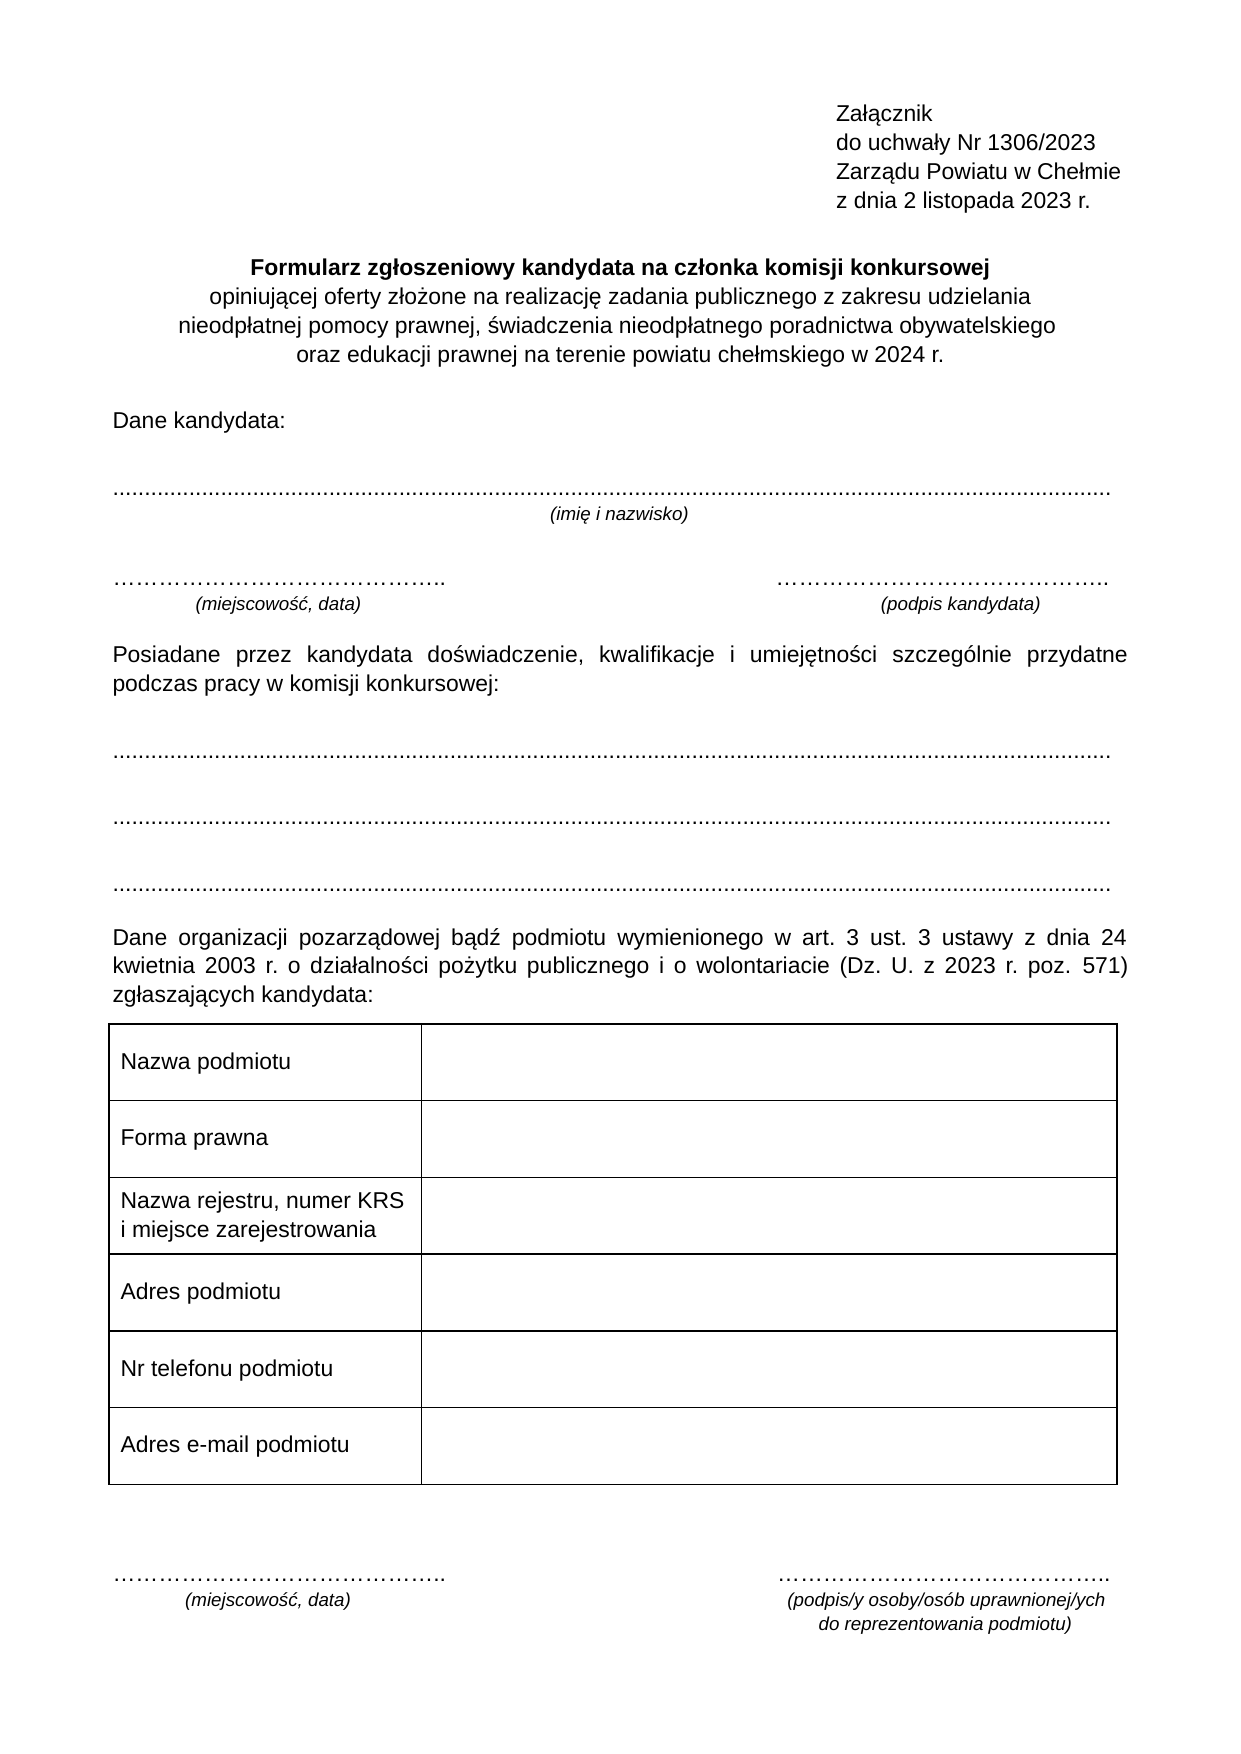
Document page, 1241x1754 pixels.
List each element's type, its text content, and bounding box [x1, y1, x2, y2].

text Dane kandydata: [112, 407, 1128, 433]
text Dane organizacji pozarządowej bądź podmiotu wymienionego w art. 3 ust. 3 ustawy z dnia 24 kwietnia 2003 r. o działalności pożytku publicznego i o wolontariacie (Dz. U. z 2023 r. poz. 571) zgłaszających kandydata: [112, 923, 1128, 1008]
text …………………………………….. …………………………………….. [112, 1560, 1128, 1586]
text ............................................................................................................................................................. [112, 803, 1128, 829]
text …………………………………….. …………………………………….. [112, 564, 1128, 590]
text (imię i nazwisko) [112, 502, 1128, 524]
text (miejscowość, data) (podpis/y osoby/osób uprawnionej/ych [112, 1589, 1128, 1611]
text opiniującej oferty złożone na realizację zadania publicznego z zakresu udzielania [112, 283, 1128, 309]
table_cell [422, 1101, 1116, 1176]
text ............................................................................................................................................................. [112, 737, 1128, 763]
table_cell [422, 1255, 1116, 1330]
text Formularz zgłoszeniowy kandydata na członka komisji konkursowej [112, 254, 1128, 280]
table_header [422, 1025, 1116, 1100]
text Zarządu Powiatu w Chełmie [836, 158, 1128, 185]
table_cell Adres podmiotu [110, 1255, 421, 1330]
table_cell [422, 1332, 1116, 1407]
table_cell [422, 1408, 1116, 1483]
text oraz edukacji prawnej na terenie powiatu chełmskiego w 2024 r. [112, 341, 1128, 367]
table_cell Nr telefonu podmiotu [110, 1332, 421, 1407]
text ............................................................................................................................................................. [112, 473, 1128, 500]
text Posiadane przez kandydata doświadczenie, kwalifikacje i umiejętności szczególnie przydatne podczas pracy w komisji konkursowej: [112, 641, 1128, 697]
text do reprezentowania podmiotu) [112, 1613, 1128, 1634]
table_cell Adres e-mail podmiotu [110, 1408, 421, 1483]
text ............................................................................................................................................................. [112, 869, 1128, 896]
table_cell Nazwa rejestru, numer KRS i miejsce zarejestrowania [110, 1178, 421, 1253]
table_cell [422, 1178, 1116, 1253]
text nieodpłatnej pomocy prawnej, świadczenia nieodpłatnego poradnictwa obywatelskiego [112, 312, 1128, 338]
text z dnia 2 listopada 2023 r. [836, 187, 1128, 214]
text (miejscowość, data) (podpis kandydata) [112, 593, 1128, 614]
table_header Nazwa podmiotu [110, 1025, 421, 1100]
text Załącznik [836, 100, 1128, 127]
text do uchwały Nr 1306/2023 [836, 129, 1128, 156]
table_cell Forma prawna [110, 1101, 421, 1176]
